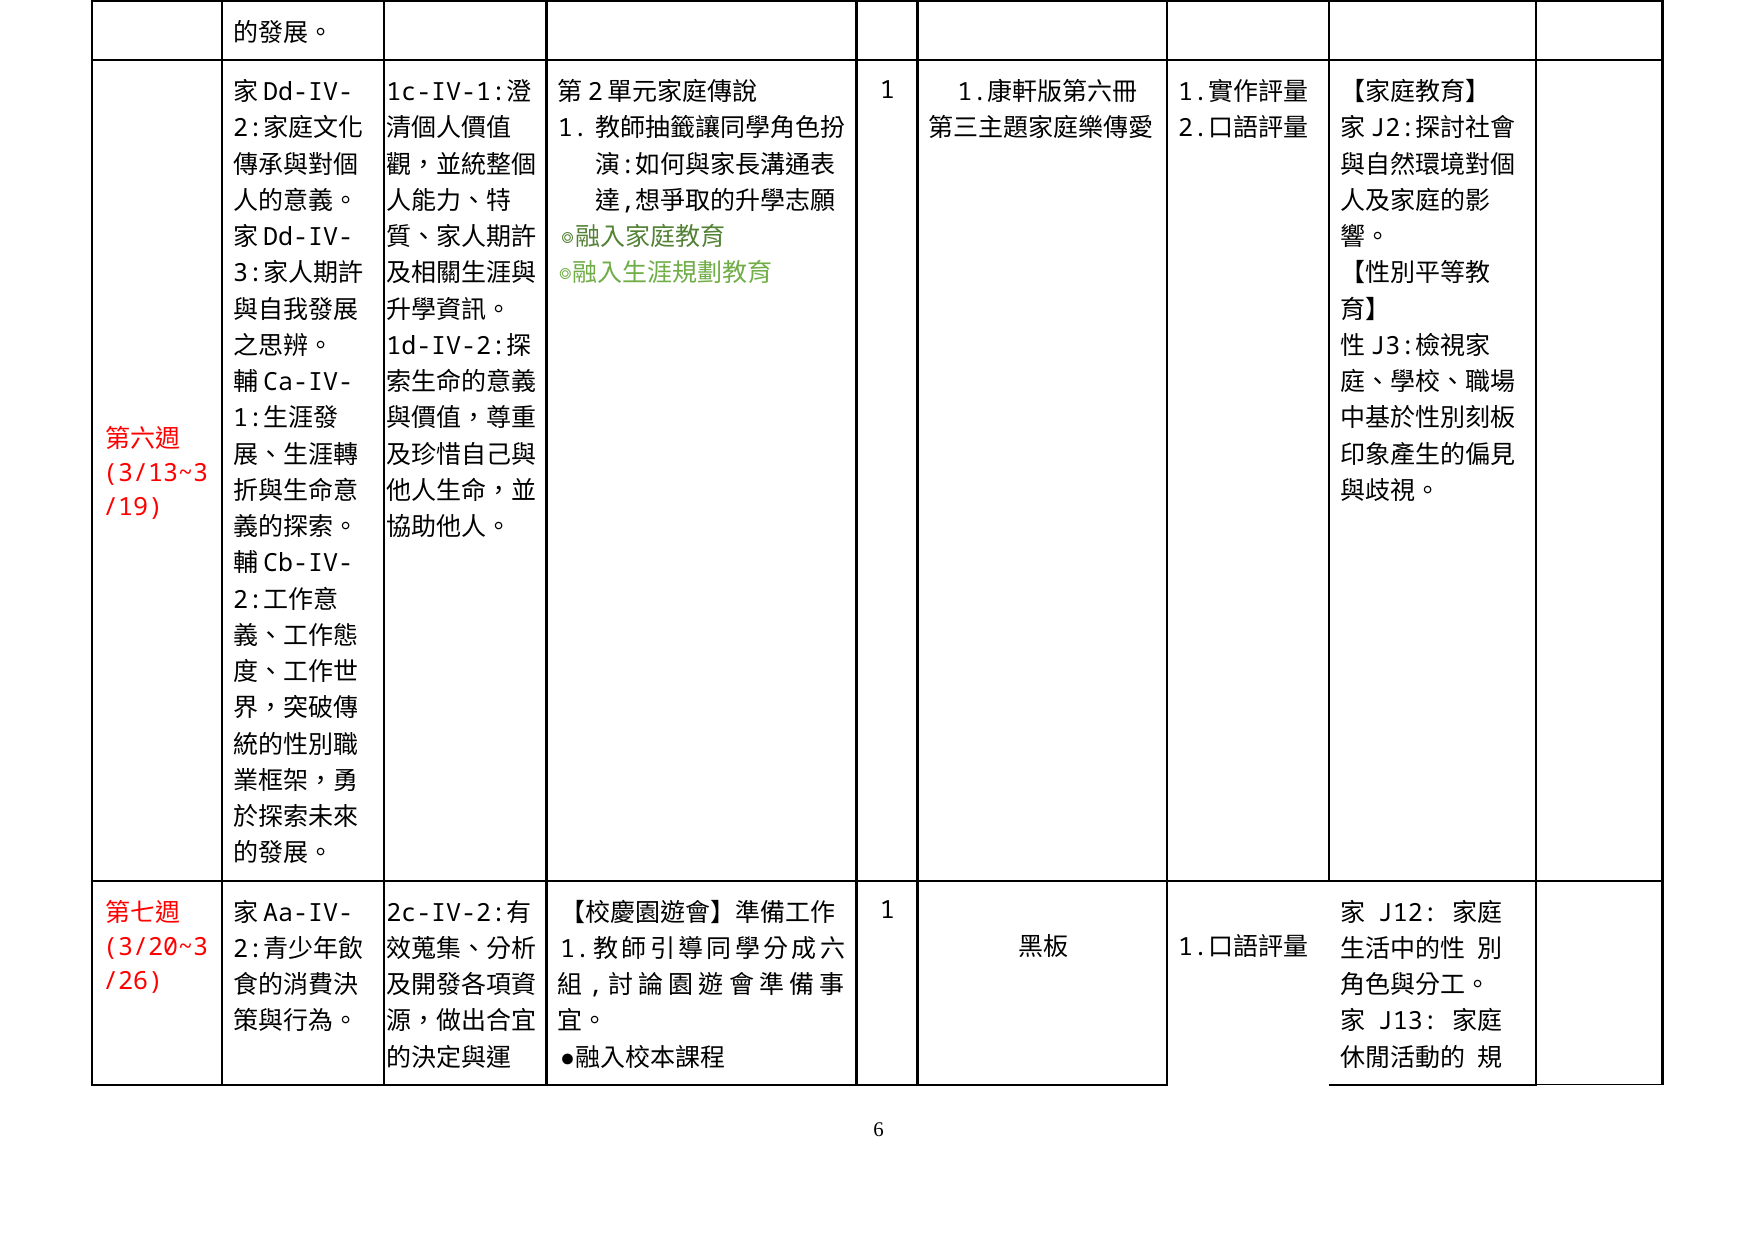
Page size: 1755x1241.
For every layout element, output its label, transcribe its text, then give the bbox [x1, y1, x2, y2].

table_cell [548, 2, 855, 59]
table_cell 【校慶園遊會】準備工作 1.教師引導同學分成六組,討論園遊會準備事宜。 ●融入校本課程 [548, 882, 855, 1084]
table_cell [1330, 2, 1535, 59]
table_cell 家 J12: 家庭生活中的性 別角色與分工。 家 J13: 家庭休閒活動的 規 [1329, 882, 1535, 1084]
table_cell 第七週(3/20~3/26) [93, 882, 221, 1084]
table_cell [858, 2, 916, 59]
table_cell 1 [858, 61, 916, 879]
table_cell 的發展。 [223, 2, 383, 59]
table_cell 第2單元家庭傳說 教師抽籤讓同學角色扮演:如何與家長溝通表達,想爭取的升學志願 ◎融入家庭教育 ◎融入生涯規劃教育 [548, 61, 855, 879]
table_cell [1537, 882, 1661, 1084]
table_cell 1.口語評量 [1168, 882, 1329, 1084]
table_cell [1537, 61, 1661, 879]
table_cell 家Aa-IV-2:青少年飲食的消費決策與行為。 [223, 882, 383, 1084]
table_cell [1537, 2, 1661, 59]
table_cell [93, 2, 221, 59]
table_cell 第六週(3/13~3/19) [93, 61, 221, 879]
table_cell [1168, 2, 1328, 59]
table_cell 1c-IV-1:澄清個人價值觀，並統整個人能力、特質、家人期許及相關生涯與升學資訊。 1d-IV-2:探索生命的意義與價值，尊重及珍惜自己與他人生命，並協助他人。 [385, 61, 545, 879]
table_cell 家Dd-IV-2:家庭文化傳承與對個人的意義。 家Dd-IV-3:家人期許與自我發展之思辨。 輔Ca-IV-1:生涯發展、生涯轉折與生命意義的探索。 輔Cb-IV-2:工作意義、工作態度、工作世界，突破傳統的性別職業框架，勇於探索未來的發展。 [223, 61, 383, 879]
table_cell 1.實作評量 2.口語評量 [1168, 61, 1328, 879]
table_cell [919, 2, 1166, 59]
table_cell 2c-IV-2:有效蒐集、分析及開發各項資源，做出合宜的決定與運 [385, 882, 545, 1084]
table_cell 1.康軒版第六冊 第三主題家庭樂傳愛 [919, 61, 1166, 879]
table_cell 黑板 [919, 882, 1166, 1084]
table_cell 【家庭教育】 家J2:探討社會與自然環境對個人及家庭的影響。 【性別平等教育】 性J3:檢視家庭、學校、職場中基於性別刻板印象產生的偏見與歧視。 [1330, 61, 1535, 879]
table_cell [385, 2, 545, 59]
table_cell 1 [858, 882, 916, 1084]
